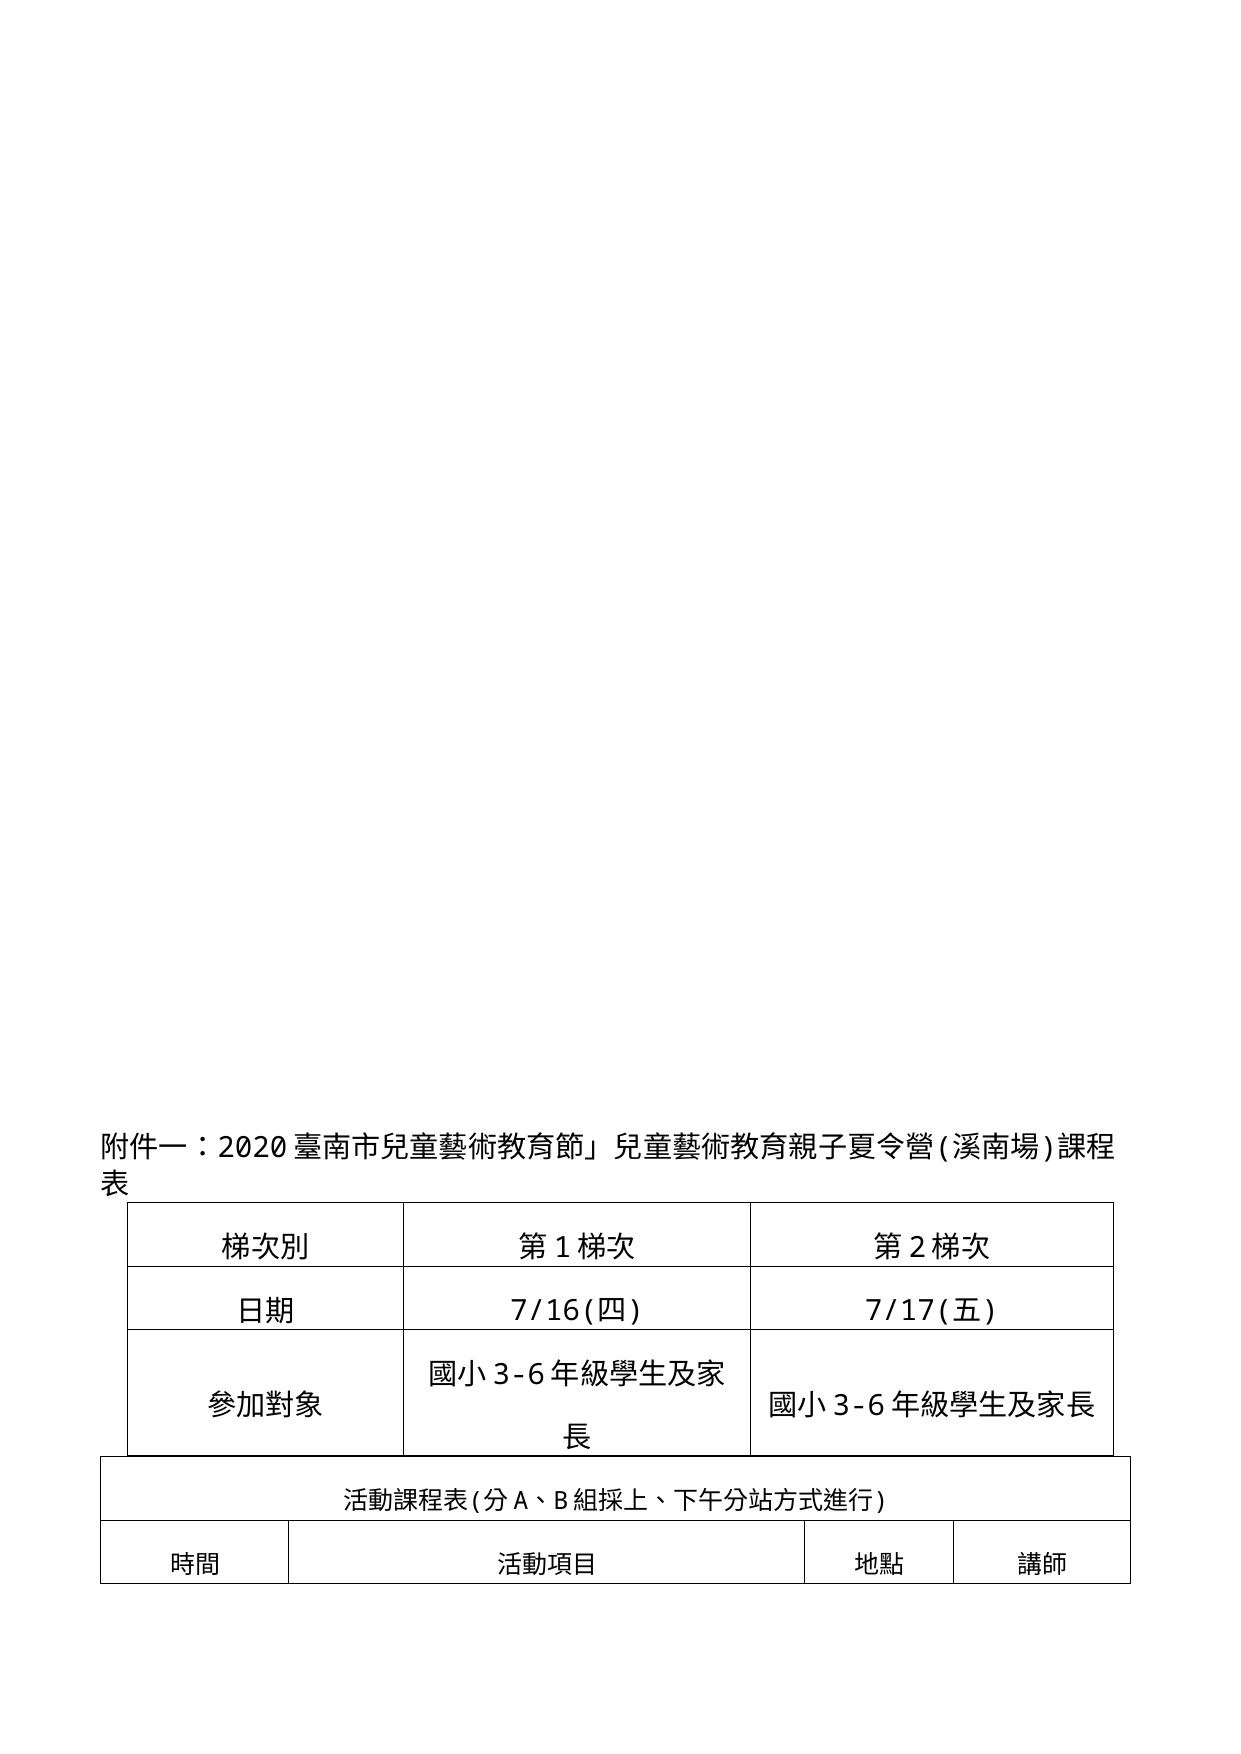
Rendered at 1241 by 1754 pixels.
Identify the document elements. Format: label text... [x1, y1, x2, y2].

table_header 第1梯次 [404, 1203, 750, 1266]
table_cell 7/16(四) [404, 1267, 750, 1329]
table_cell 7/17(五) [751, 1267, 1113, 1329]
text 附件一：2020臺南市兒童藝術教育節」兒童藝術教育親子夏令營(溪南場)課程表 [100, 1127, 1140, 1202]
table_cell 地點 [805, 1521, 953, 1583]
table_cell 國小3-6年級學生及家長 [404, 1330, 750, 1455]
table_cell 日期 [128, 1267, 403, 1329]
table_header 活動課程表(分A、B組採上、下午分站方式進行) [101, 1457, 1130, 1520]
table_header 第2梯次 [751, 1203, 1113, 1266]
table_cell 國小3-6年級學生及家長 [751, 1330, 1113, 1455]
table_cell 參加對象 [128, 1330, 403, 1455]
table_cell 時間 [101, 1521, 288, 1583]
table_cell 講師 [954, 1521, 1130, 1583]
table_cell 活動項目 [289, 1521, 804, 1583]
table_header 梯次別 [128, 1203, 403, 1266]
